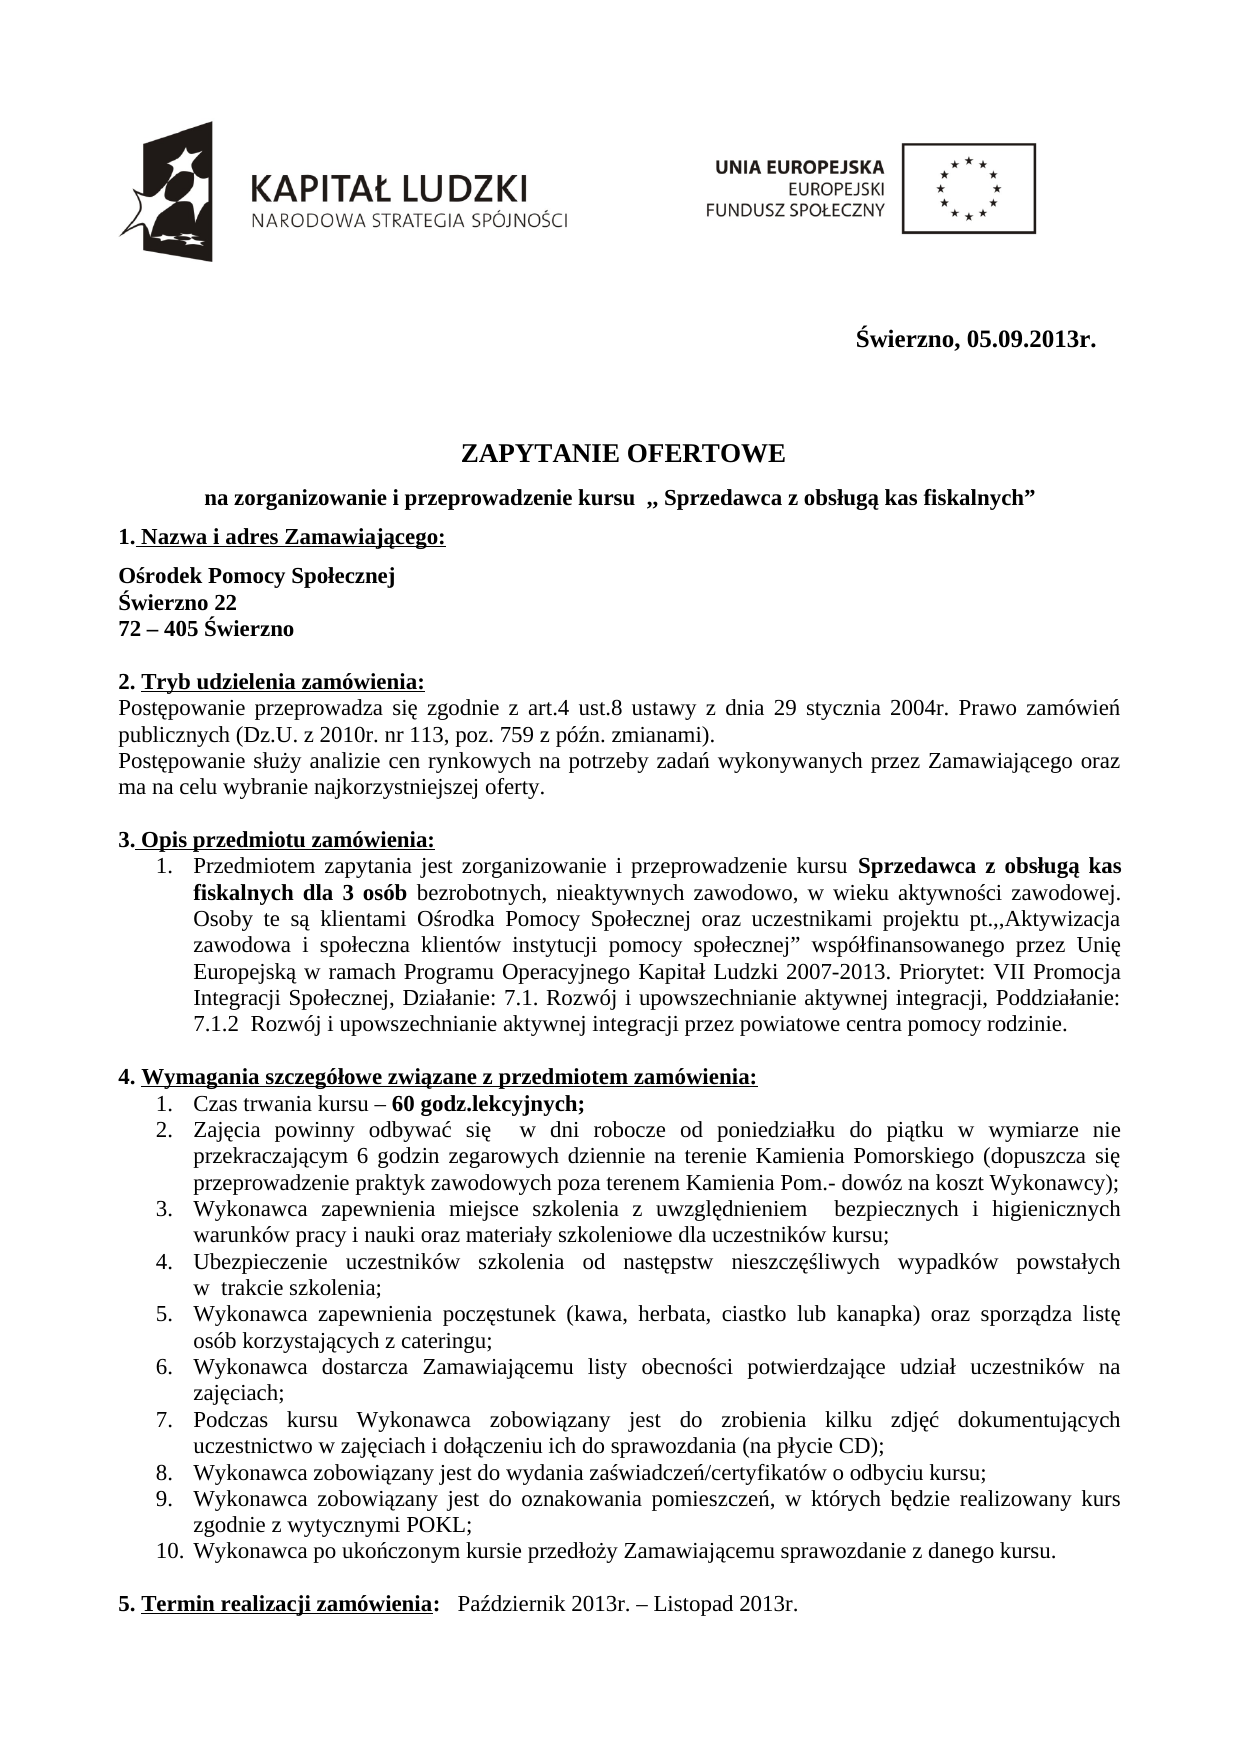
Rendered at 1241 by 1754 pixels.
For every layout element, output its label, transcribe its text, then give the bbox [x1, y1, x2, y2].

picture [118, 118, 1062, 262]
text ZAPYTANIE OFERTOWE [118, 437, 1122, 468]
text 72 – 405 Świerzno [118, 615, 1122, 642]
text 4. Wymagania szczegółowe związane z przedmiotem zamówienia: [118, 1063, 1122, 1089]
list Zajęcia powinny odbywać się w dni robocze od poniedziałku do piątku w wymiarze nie przekraczającym 6 godzin zegarowych dziennie na terenie Kamienia Pomorskiego (dopuszcza się przeprowadzenie praktyk zawodowych poza terenem Kamienia Pom.- dowóz na koszt Wykonawcy); [156, 1116, 1122, 1195]
list Wykonawca zapewnienia miejsce szkolenia z uwzględnieniem bezpiecznych i higienicznych warunków pracy i nauki oraz materiały szkoleniowe dla uczestników kursu; [156, 1195, 1122, 1248]
list Przedmiotem zapytania jest zorganizowanie i przeprowadzenie kursu Sprzedawca z obsługą kas fiskalnych dla 3 osób bezrobotnych, nieaktywnych zawodowo, w wieku aktywności zawodowej. Osoby te są klientami Ośrodka Pomocy Społecznej oraz uczestnikami projektu pt.,,Aktywizacja zawodowa i społeczna klientów instytucji pomocy społecznej” współfinansowanego przez Unię Europejską w ramach Programu Operacyjnego Kapitał Ludzki 2007-2013. Priorytet: VII Promocja Integracji Społecznej, Działanie: 7.1. Rozwój i upowszechnianie aktywnej integracji, Poddziałanie: 7.1.2 Rozwój i upowszechnianie aktywnej integracji przez powiatowe centra pomocy rodzinie. [156, 852, 1122, 1037]
list Wykonawca dostarcza Zamawiającemu listy obecności potwierdzające udział uczestników na zajęciach; [156, 1353, 1122, 1406]
list Ubezpieczenie uczestników szkolenia od następstw nieszczęśliwych wypadków powstałych w trakcie szkolenia; [156, 1248, 1122, 1300]
text Postępowanie przeprowadza się zgodnie z art.4 ust.8 ustawy z dnia 29 stycznia 2004r. Prawo zamówień publicznych (Dz.U. z 2010r. nr 113, poz. 759 z późn. zmianami). [118, 694, 1122, 747]
text Świerzno, 05.09.2013r. [118, 324, 1122, 353]
list Czas trwania kursu – 60 godz.lekcyjnych; [156, 1089, 1122, 1116]
list Wykonawca zobowiązany jest do oznakowania pomieszczeń, w których będzie realizowany kurs zgodnie z wytycznymi POKL; [156, 1485, 1122, 1538]
list Wykonawca zapewnienia poczęstunek (kawa, herbata, ciastko lub kanapka) oraz sporządza listę osób korzystających z cateringu; [156, 1300, 1122, 1353]
text 2. Tryb udzielenia zamówienia: [118, 668, 1122, 694]
list Wykonawca po ukończonym kursie przedłoży Zamawiającemu sprawozdanie z danego kursu. [156, 1538, 1122, 1564]
text 1. Nazwa i adres Zamawiającego: [118, 523, 1122, 549]
list Wykonawca zobowiązany jest do wydania zaświadczeń/certyfikatów o odbyciu kursu; [156, 1458, 1122, 1485]
text 3. Opis przedmiotu zamówienia: [118, 826, 1122, 852]
text Postępowanie służy analizie cen rynkowych na potrzeby zadań wykonywanych przez Zamawiającego oraz ma na celu wybranie najkorzystniejszej oferty. [118, 747, 1122, 800]
text na zorganizowanie i przeprowadzenie kursu ,, Sprzedawca z obsługą kas fiskalnych” [118, 483, 1122, 510]
list Podczas kursu Wykonawca zobowiązany jest do zrobienia kilku zdjęć dokumentujących uczestnictwo w zajęciach i dołączeniu ich do sprawozdania (na płycie CD); [156, 1406, 1122, 1458]
text Świerzno 22 [118, 589, 1122, 615]
list 5. Termin realizacji zamówienia: Październik 2013r. – Listopad 2013r. [118, 1590, 1122, 1617]
text Ośrodek Pomocy Społecznej [118, 562, 1122, 589]
